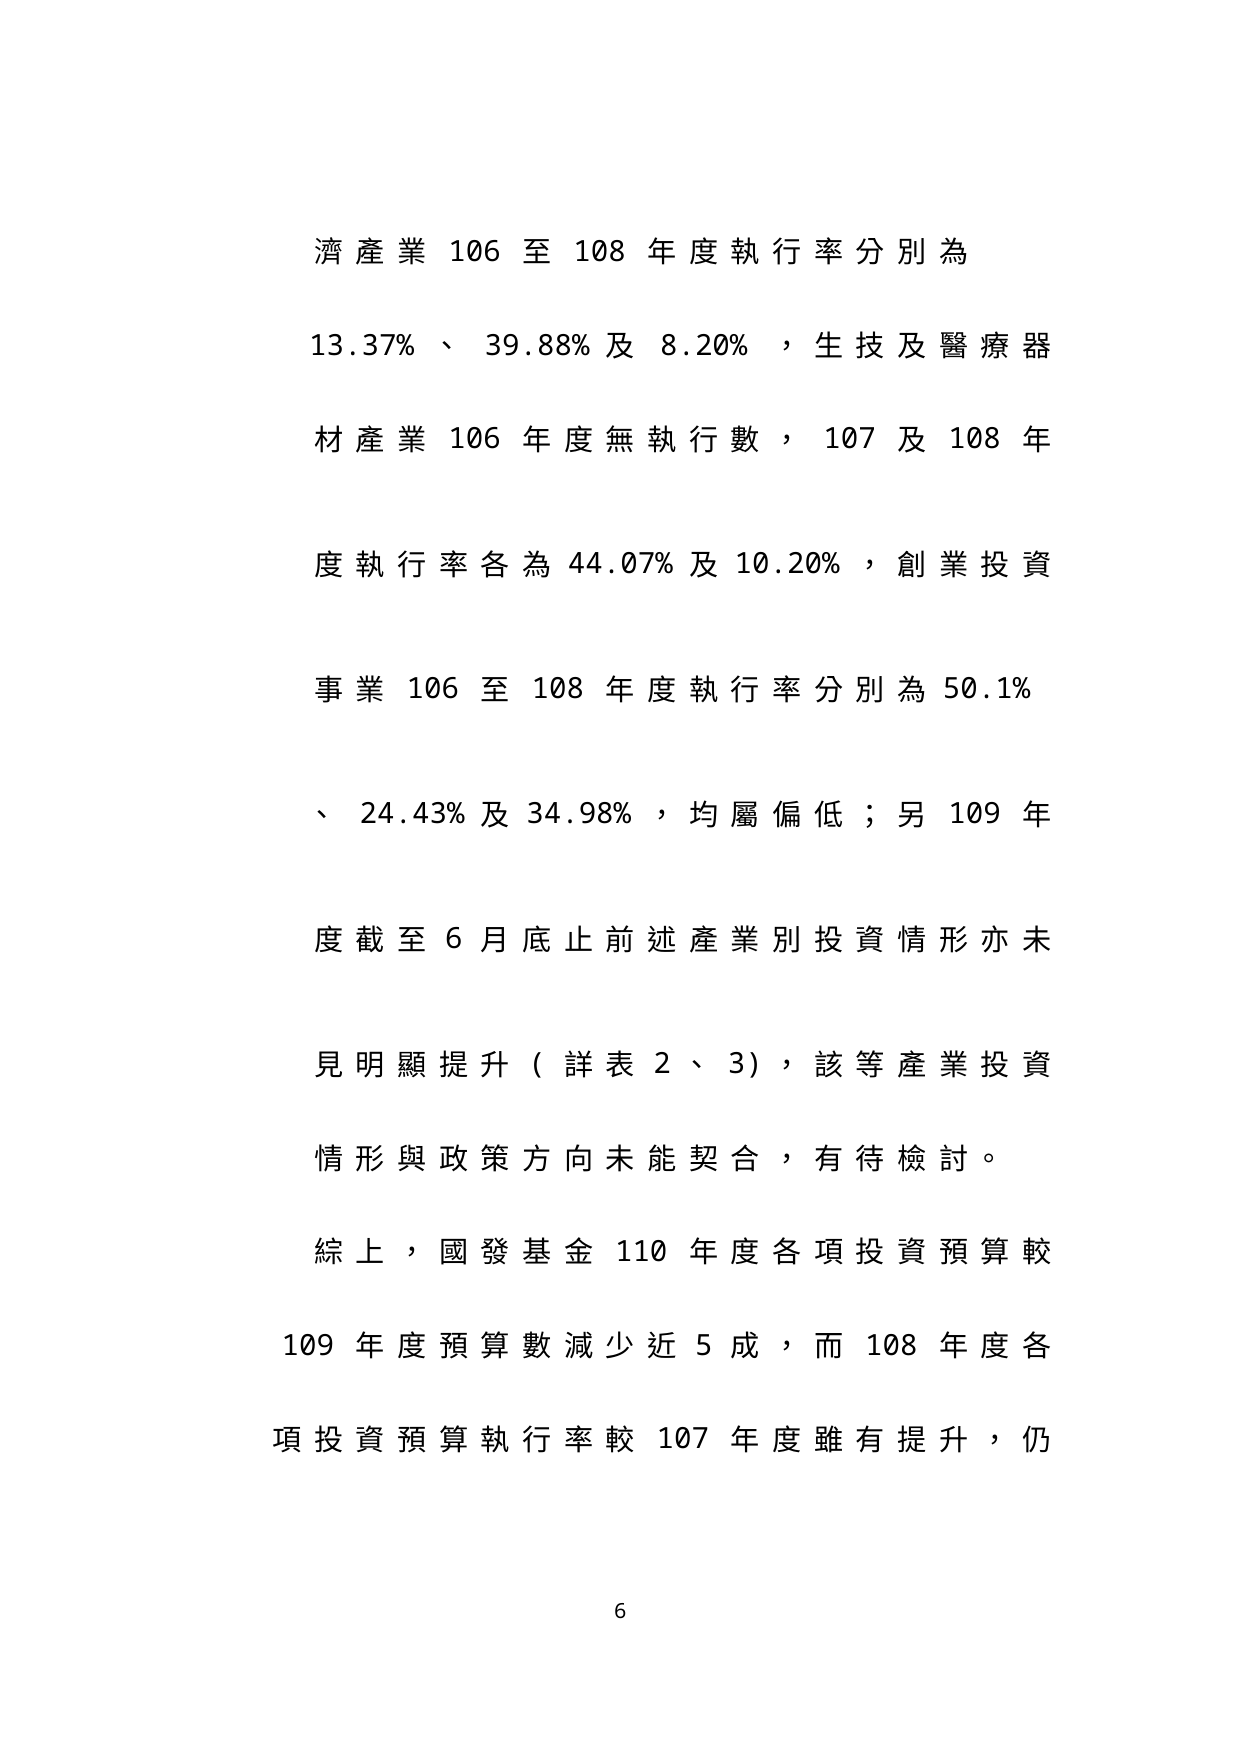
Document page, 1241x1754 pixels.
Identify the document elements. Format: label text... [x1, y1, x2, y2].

text 該基金自106年度起預算書說明：將配合政府推動產業創新轉型基金及國家級投資公司等政策，加強投資於物聯網、綠能、精密機械及生技醫療等產業，並推動跨國政府投資合作機制，共同投資創業投資事業等。惟檢視106至108年底產業別投資情形(詳表2)，資通訊及物聯網產業之投資均無執行數，智慧機械及零組件產業106及107年度無執行數，108年度投資僅占預算數6.83%，綠能、環保及循環經濟產業106至108年度執行率分別為13.37% 、39.88%及8.20%，生技及醫療器材產業106年度無執行數，107及108年度執行率各為44.07%及10.20%，創業投資事業106至108年度執行率分別為50.1% 、24.43%及34.98%，均屬偏低；另109年度截至6月底止前述產業別投資情形亦未見明顯提升(詳表2、3)，該等產業投資情形與政策方向未能契合，有待檢討。 [271, 177, 1058, 1177]
text 綜上，國發基金110年度各項投資預算較109年度預算數減少近5成，而108年度各項投資預算執行率較107年度雖有提升，仍 [242, 1177, 1058, 1490]
